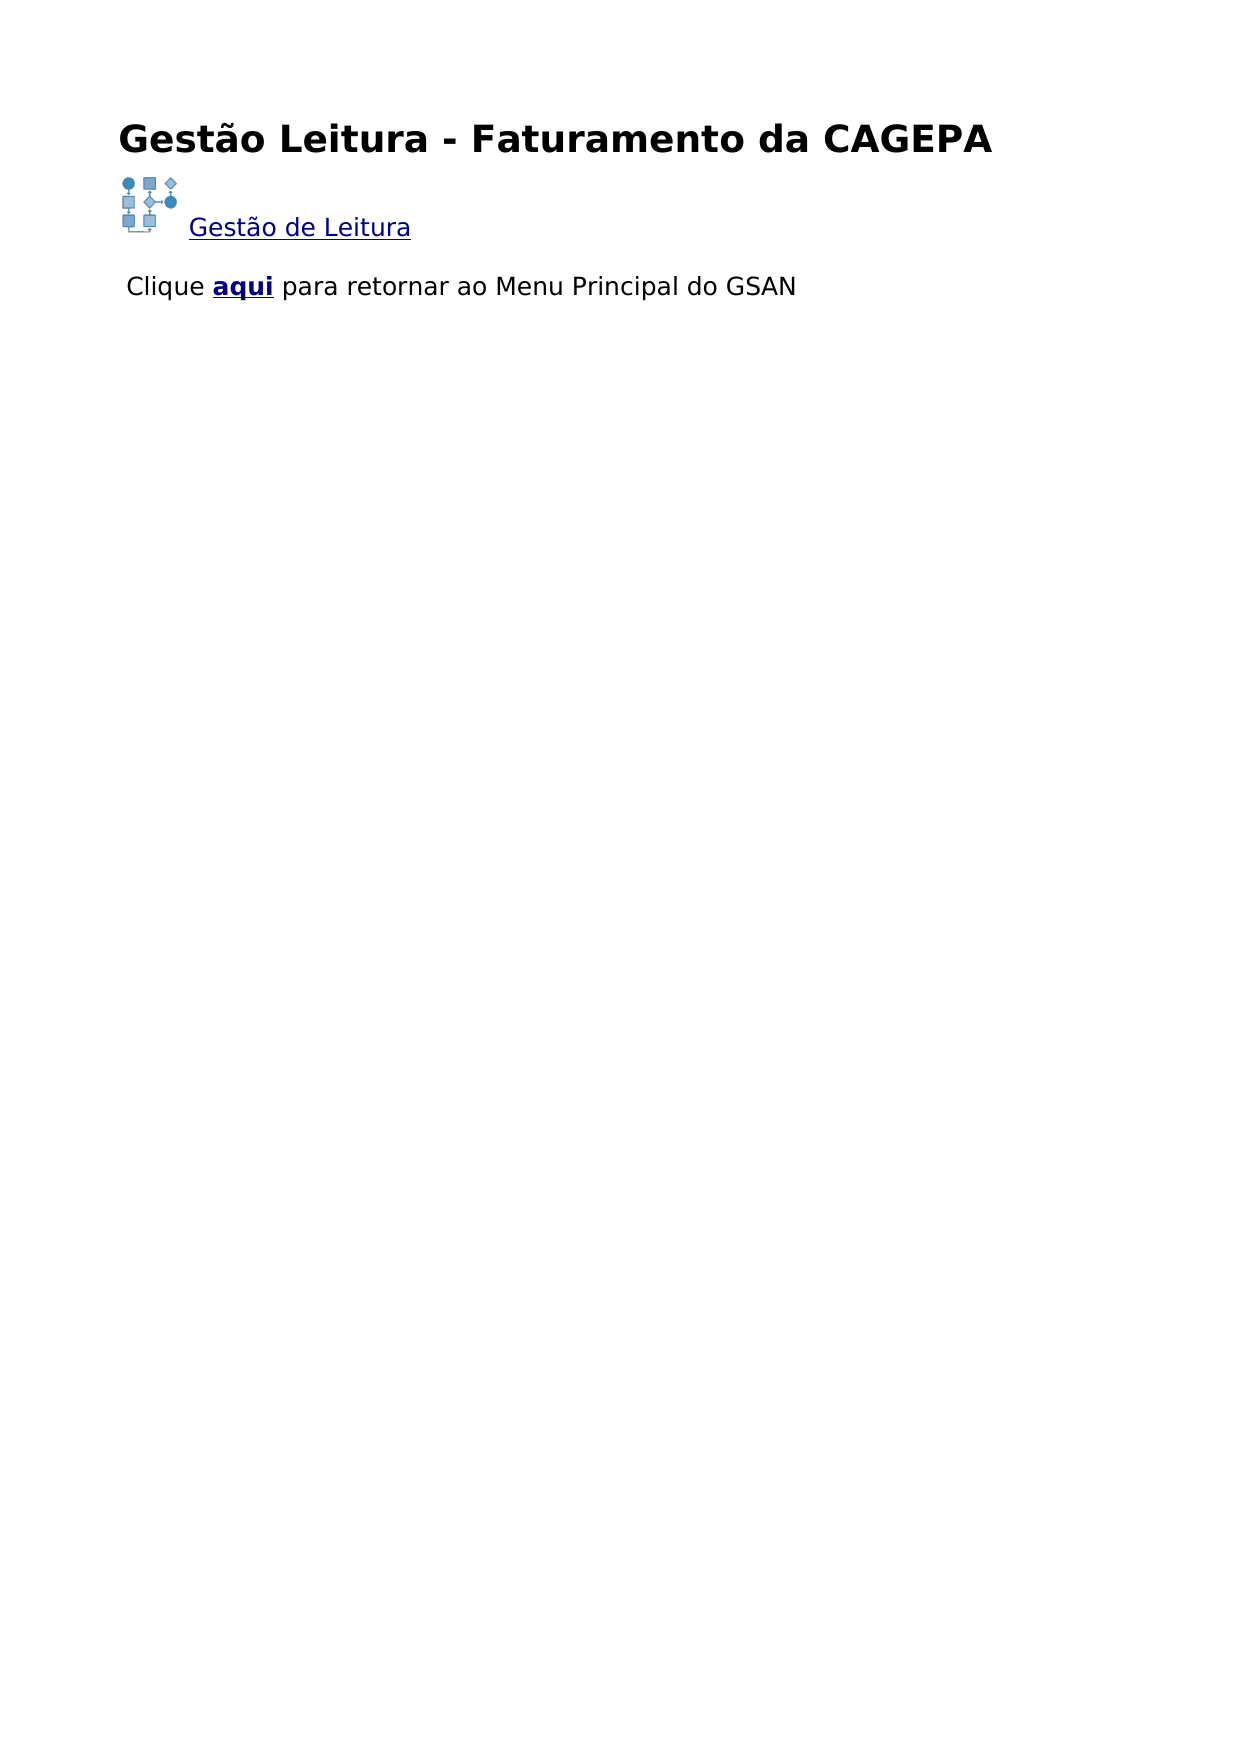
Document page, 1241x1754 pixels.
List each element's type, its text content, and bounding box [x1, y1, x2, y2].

text Gestão de Leitura Clique aqui para retornar ao Menu Principal do GSAN [118, 174, 1122, 301]
picture [118, 174, 181, 237]
subtitle Gestão Leitura - Faturamento da CAGEPA [118, 118, 1122, 162]
